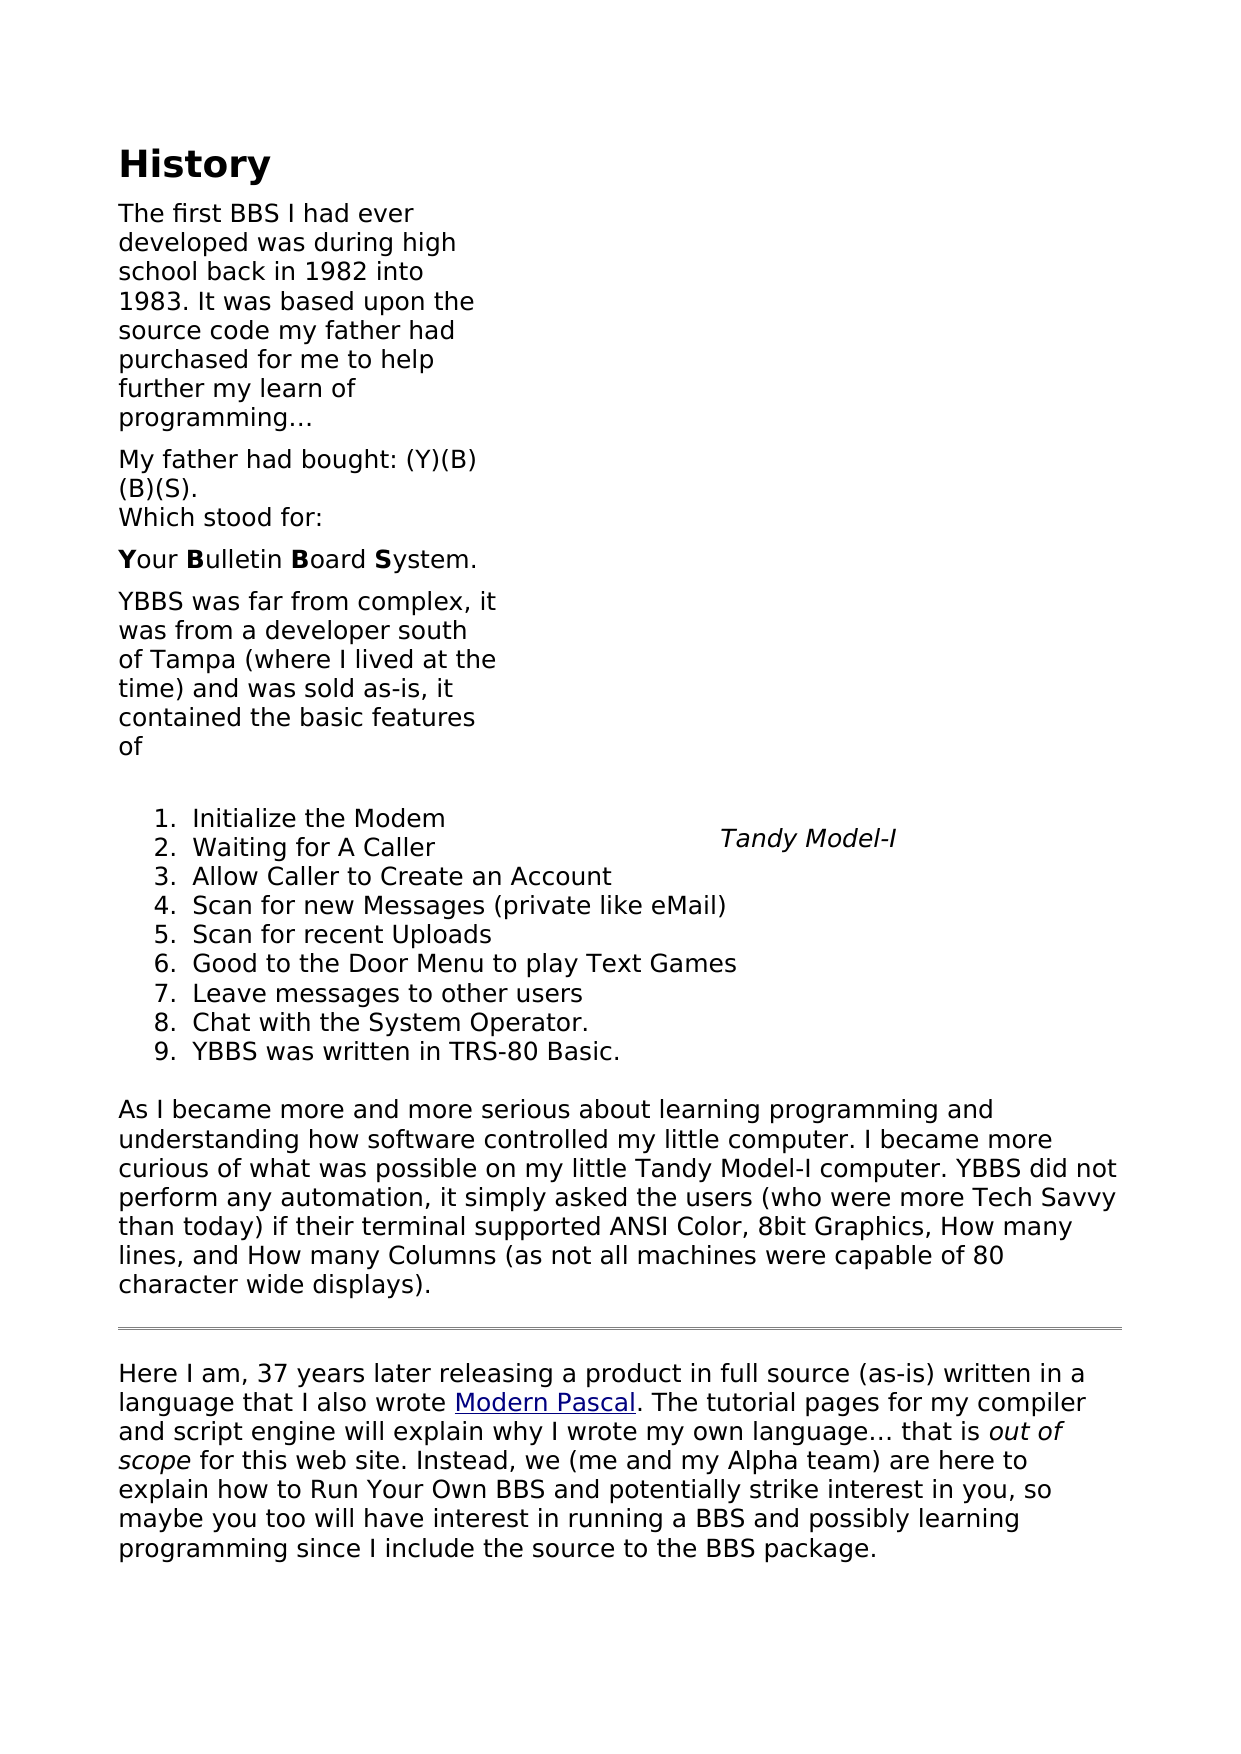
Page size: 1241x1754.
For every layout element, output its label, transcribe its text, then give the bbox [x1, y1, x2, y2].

list Allow Caller to Create an Account [177, 862, 1122, 891]
text Your Bulletin Board System. [118, 545, 497, 574]
list Leave messages to other users [177, 979, 1122, 1008]
text As I became more and more serious about learning programming and understanding how software controlled my little computer. I became more curious of what was possible on my little Tandy Model-I computer. YBBS did not perform any automation, it simply asked the users (who were more Tech Savvy than today) if their terminal supported ANSI Color, 8bit Graphics, How many lines, and How many Columns (as not all machines were capable of 80 character wide displays). [118, 1096, 1122, 1300]
list Scan for recent Uploads [177, 920, 1122, 949]
list Waiting for A Caller [177, 833, 1122, 862]
text The first BBS I had ever developed was during high school back in 1982 into 1983. It was based upon the source code my father had purchased for me to help further my learn of programming… [118, 199, 1122, 433]
list YBBS was written in TRS-80 Basic. [177, 1037, 1122, 1066]
text Here I am, 37 years later releasing a product in full source (as-is) written in a language that I also wrote Modern Pascal. The tutorial pages for my compiler and script engine will explain why I wrote my own language… that is out of scope for this web site. Instead, we (me and my Alpha team) are here to explain how to Run Your Own BBS and potentially strike interest in you, so maybe you too will have interest in running a BBS and possibly learning programming since I include the source to the BBS package. [118, 1359, 1122, 1563]
subtitle History [118, 143, 1122, 187]
list Initialize the Modem [177, 804, 497, 833]
list Chat with the System Operator. [177, 1008, 1122, 1037]
list Scan for new Messages (private like eMail) [177, 891, 1122, 920]
text Tandy Model-I [497, 212, 1122, 853]
text My father had bought: (Y)(B)(B)(S). Which stood for: [118, 445, 497, 533]
text YBBS was far from complex, it was from a developer south of Tampa (where I lived at the time) and was sold as-is, it contained the basic features of [118, 587, 497, 762]
list Good to the Door Menu to play Text Games [177, 949, 1122, 979]
